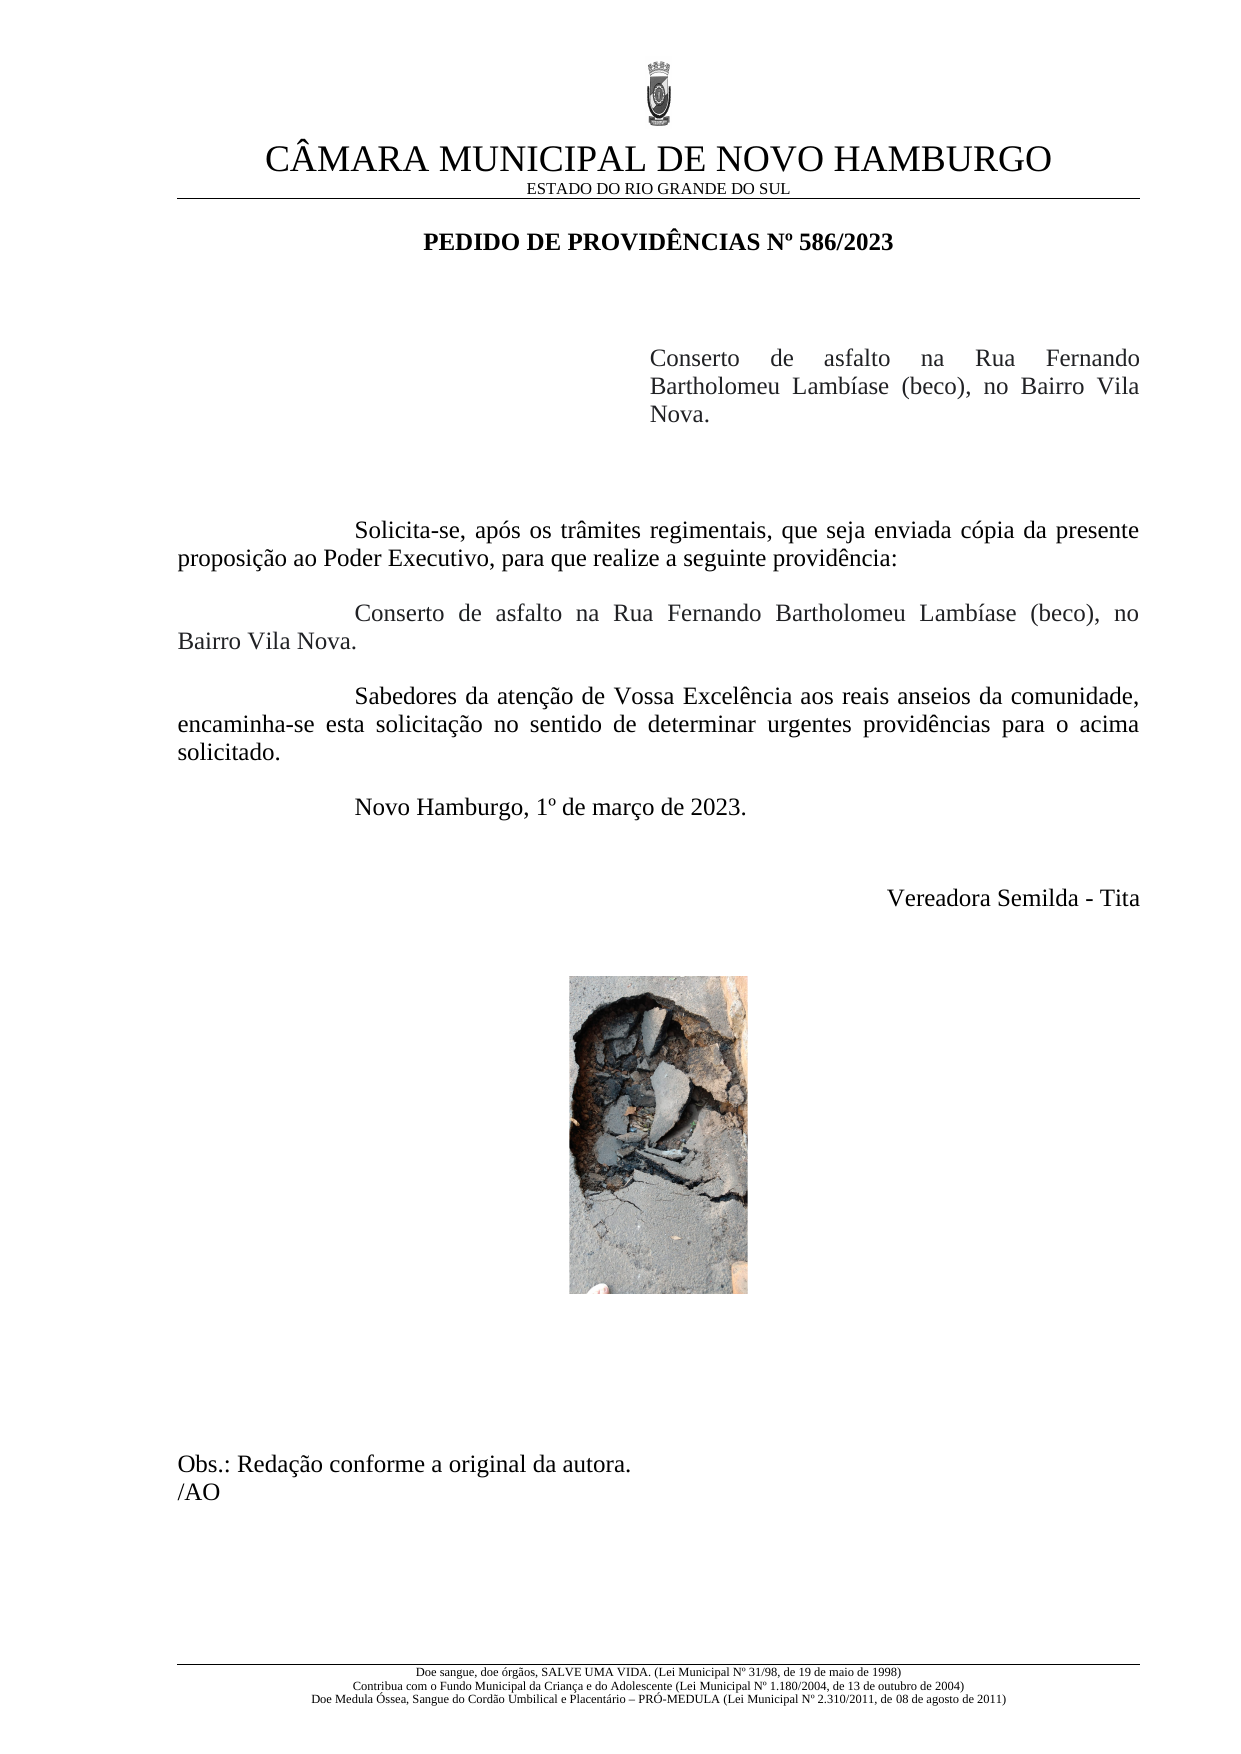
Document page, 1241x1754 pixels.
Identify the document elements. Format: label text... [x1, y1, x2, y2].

text Novo Hamburgo, 1º de março de 2023. [177, 793, 1140, 821]
text /AO [177, 1478, 1140, 1505]
text Sabedores da atenção de Vossa Excelência aos reais anseios da comunidade, encaminha-se esta solicitação no sentido de determinar urgentes providências para o acima solicitado. [177, 682, 1140, 766]
text Conserto de asfalto na Rua Fernando Bartholomeu Lambíase (beco), no Bairro Vila Nova. [177, 599, 1140, 655]
text Solicita-se, após os trâmites regimentais, que seja enviada cópia da presente proposição ao Poder Executivo, para que realize a seguinte providência: [177, 516, 1140, 572]
picture [569, 976, 748, 1294]
text Conserto de asfalto na Rua Fernando Bartholomeu Lambíase (beco), no Bairro Vila Nova. [649, 344, 1140, 428]
text Obs.: Redação conforme a original da autora. [177, 1450, 1140, 1478]
text Vereadora Semilda - Tita [177, 884, 1140, 912]
text PEDIDO DE PROVIDÊNCIAS Nº 586/2023 [177, 228, 1140, 256]
